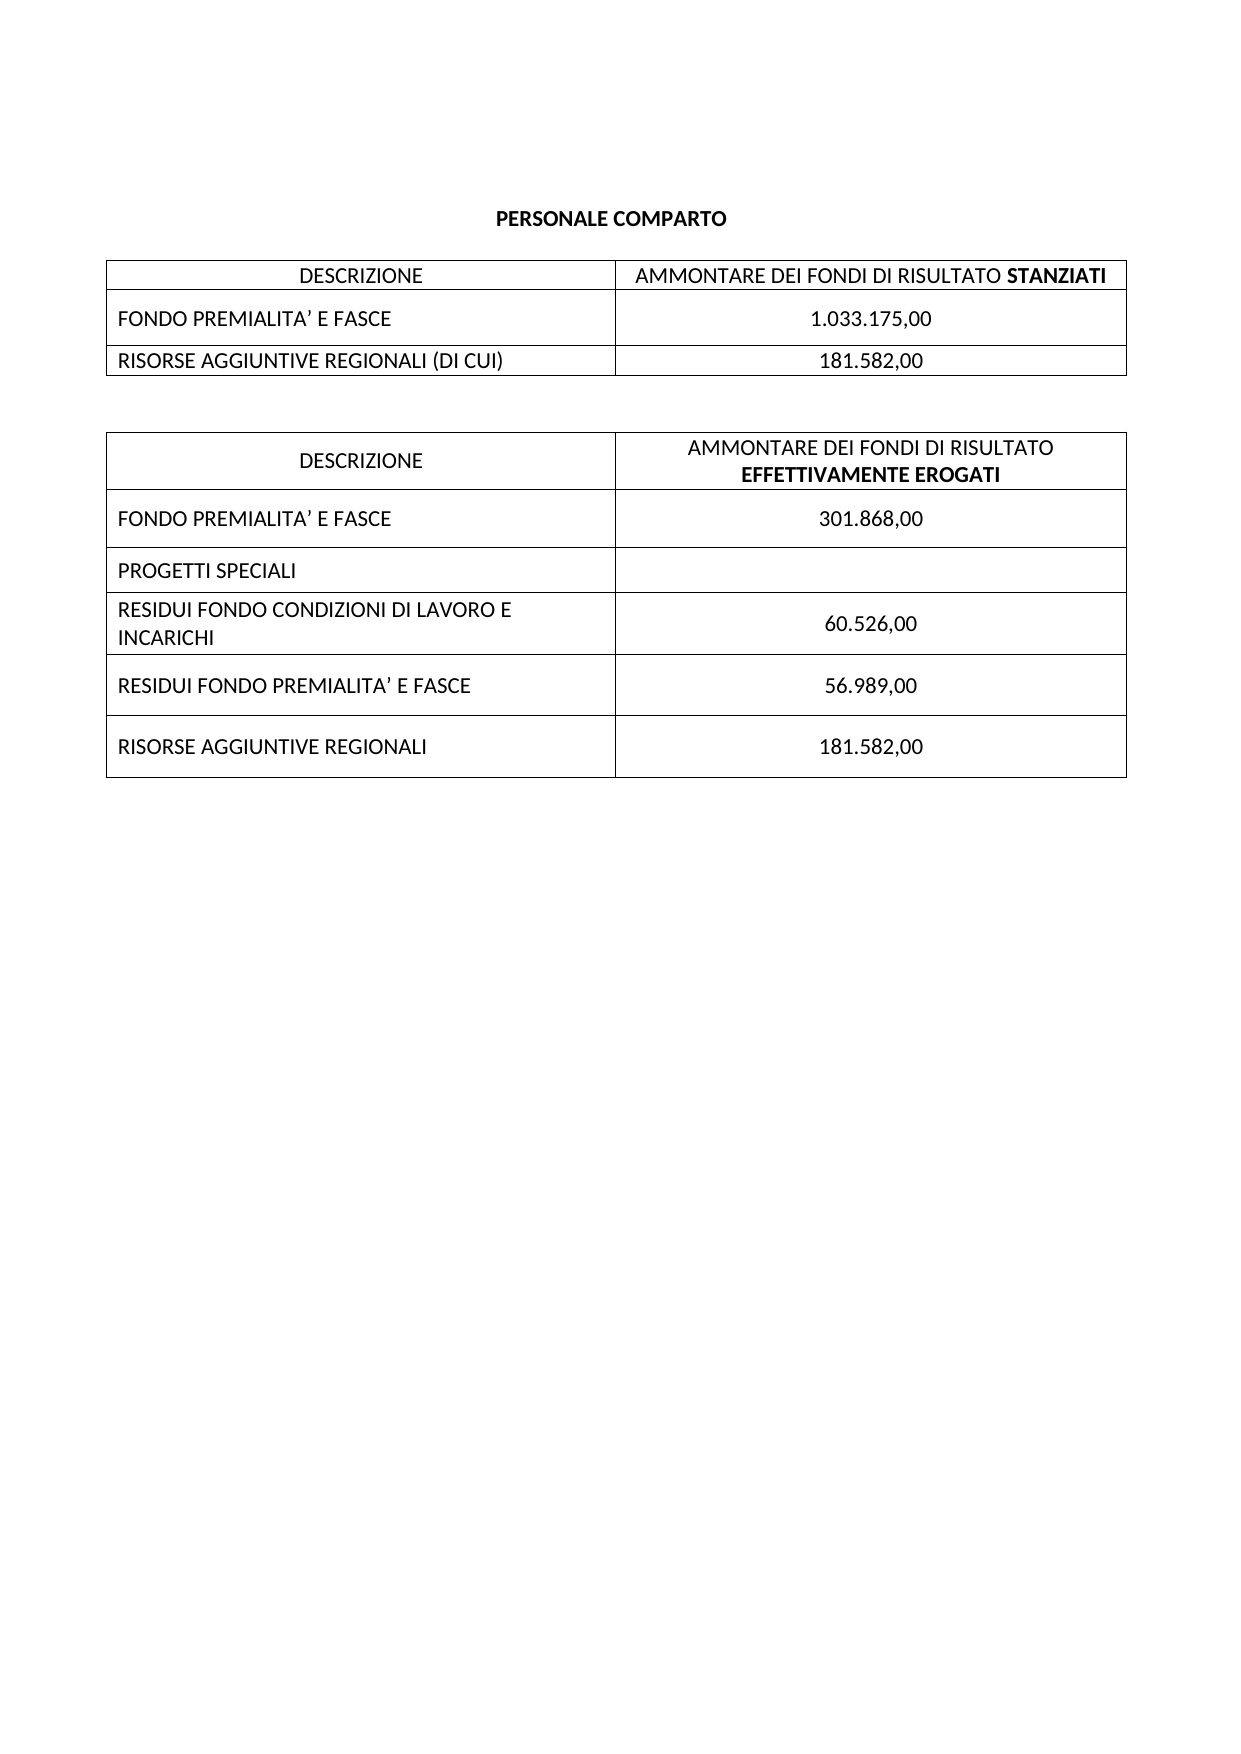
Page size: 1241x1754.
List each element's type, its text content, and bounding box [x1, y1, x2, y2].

table_cell [616, 548, 1126, 592]
table_cell RISORSE AGGIUNTIVE REGIONALI [107, 716, 615, 777]
table_cell 181.582,00 [616, 716, 1126, 777]
table_header DESCRIZIONE [107, 261, 615, 289]
table_cell FONDO PREMIALITA’ E FASCE [107, 290, 615, 345]
table_cell FONDO PREMIALITA’ E FASCE [107, 490, 615, 547]
table_header DESCRIZIONE [107, 433, 615, 489]
table_cell RESIDUI FONDO PREMIALITA’ E FASCE [107, 655, 615, 715]
table_cell 60.526,00 [616, 593, 1126, 654]
table_cell RISORSE AGGIUNTIVE REGIONALI (DI CUI) [107, 346, 615, 374]
table_cell 56.989,00 [616, 655, 1126, 715]
table_cell 181.582,00 [616, 346, 1126, 374]
table_header AMMONTARE DEI FONDI DI RISULTATO EFFETTIVAMENTE EROGATI [616, 433, 1126, 489]
table_cell 301.868,00 [616, 490, 1126, 547]
table_cell RESIDUI FONDO CONDIZIONI DI LAVORO E INCARICHI [107, 593, 615, 654]
table_header AMMONTARE DEI FONDI DI RISULTATO STANZIATI [616, 261, 1126, 289]
text PERSONALE COMPARTO [118, 204, 1122, 232]
table_cell PROGETTI SPECIALI [107, 548, 615, 592]
table_cell 1.033.175,00 [616, 290, 1126, 345]
